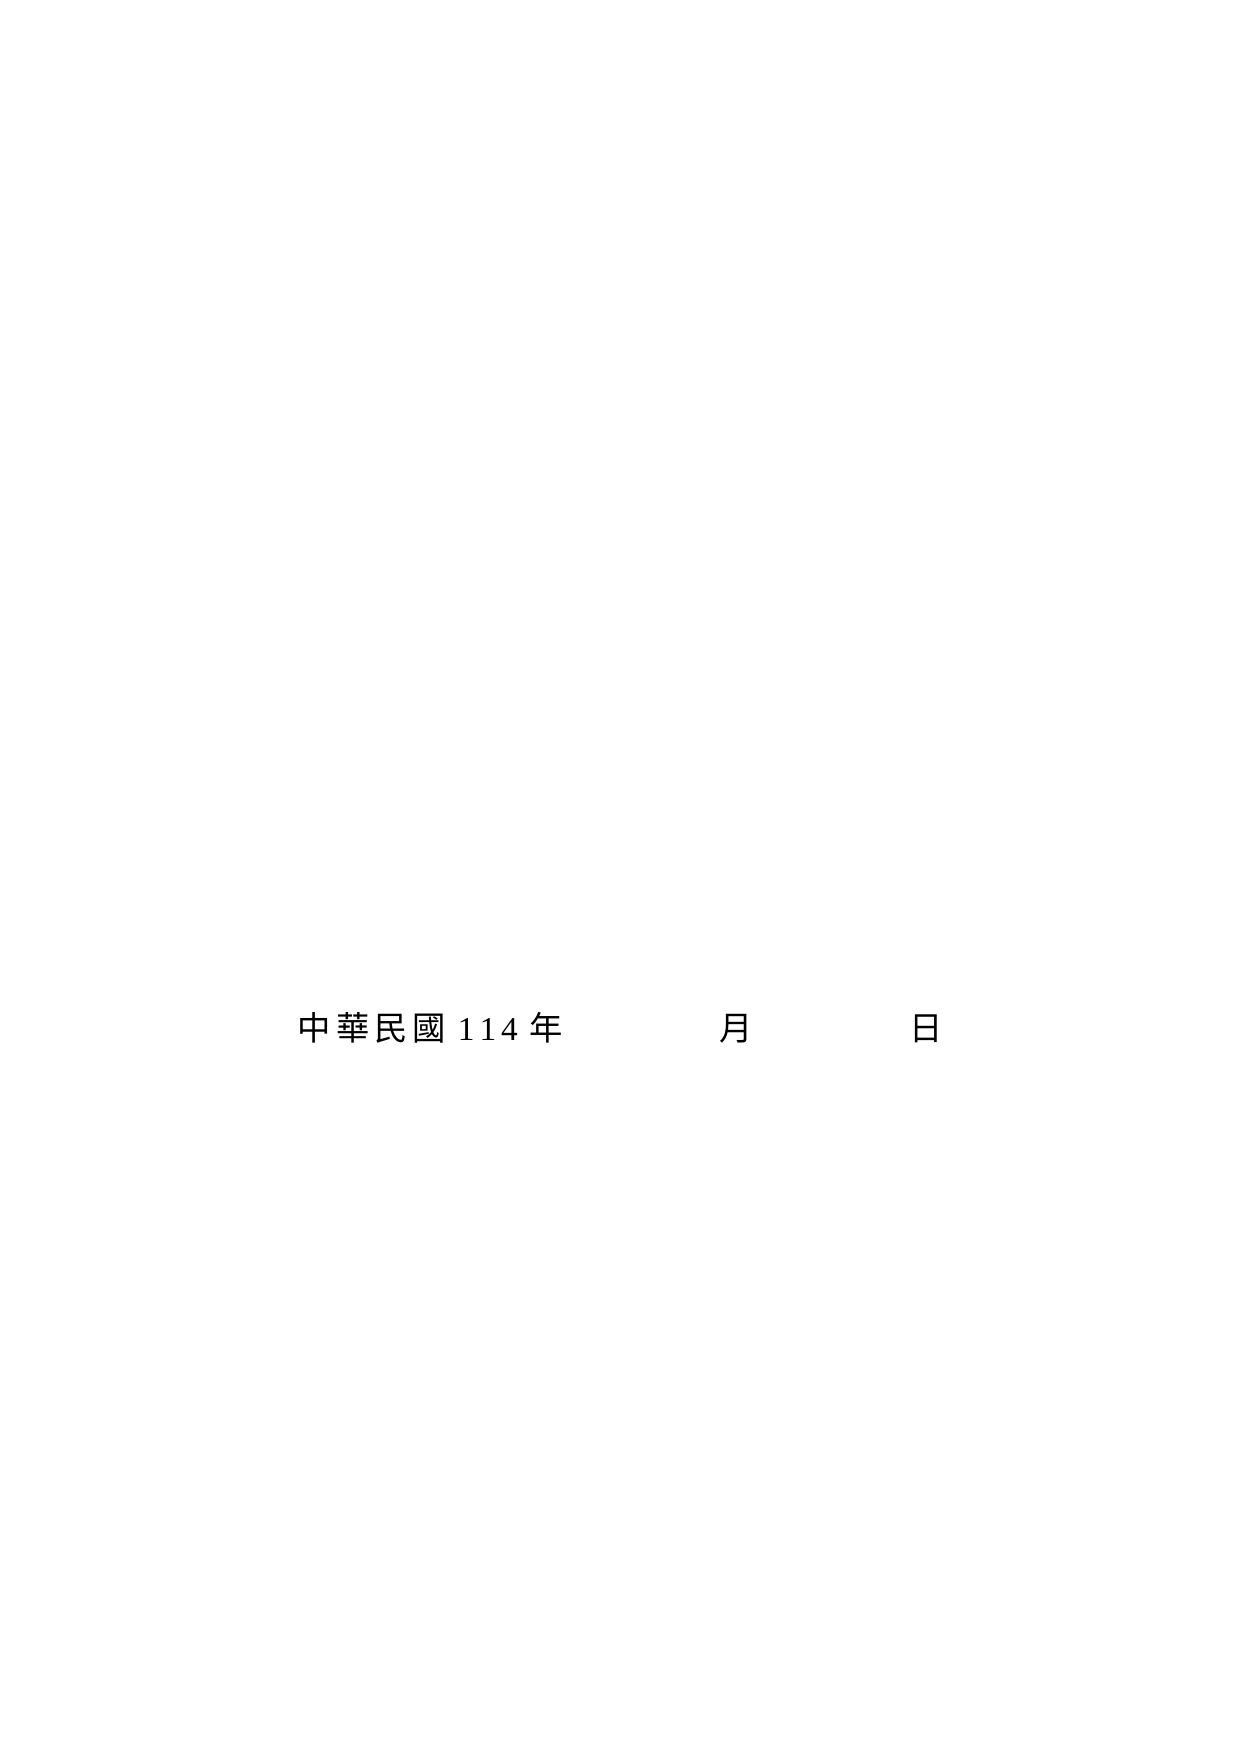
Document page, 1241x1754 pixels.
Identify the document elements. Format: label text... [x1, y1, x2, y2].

text 中華民國114年 月 日 [118, 984, 1122, 1047]
